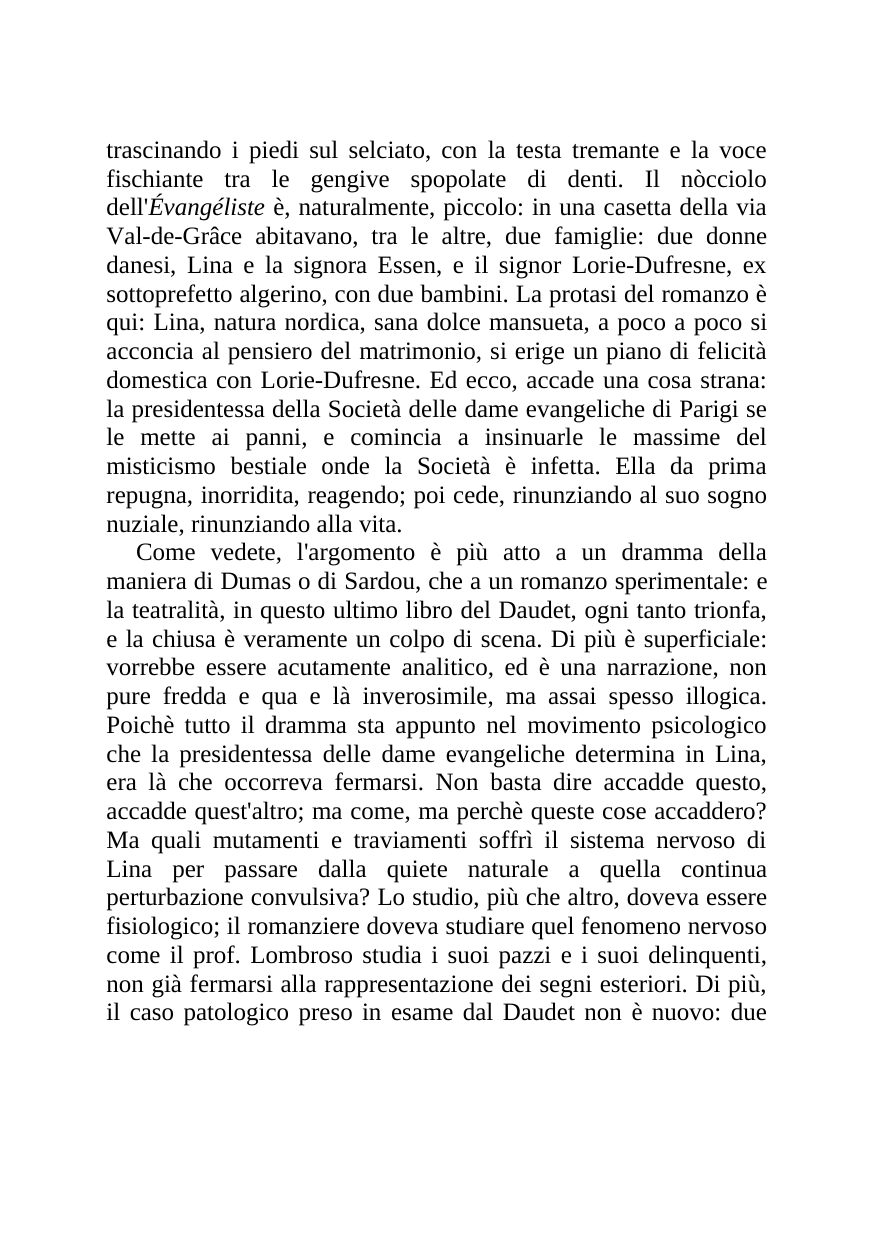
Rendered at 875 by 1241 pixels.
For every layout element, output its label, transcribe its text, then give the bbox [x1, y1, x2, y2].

text trascinando i piedi sul selciato, con la testa tremante e la voce fischiante tra le gengive spopolate di denti. Il nòcciolo dell'Évangéliste è, naturalmente, piccolo: in una casetta della via Val-de-Grâce abitavano, tra le altre, due famiglie: due donne danesi, Lina e la signora Essen, e il signor Lorie-Dufresne, ex sottoprefetto algerino, con due bambini. La protasi del romanzo è qui: Lina, natura nordica, sana dolce mansueta, a poco a poco si acconcia al pensiero del matrimonio, si erige un piano di felicità domestica con Lorie-Dufresne. Ed ecco, accade una cosa strana: la presidentessa della Società delle dame evangeliche di Parigi se le mette ai panni, e comincia a insinuarle le massime del misticismo bestiale onde la Società è infetta. Ella da prima repugna, inorridita, reagendo; poi cede, rinunziando al suo sogno nuziale, rinunziando alla vita. [106, 135, 768, 537]
text Come vedete, l'argomento è più atto a un dramma della maniera di Dumas o di Sardou, che a un romanzo sperimentale: e la teatralità, in questo ultimo libro del Daudet, ogni tanto trionfa, e la chiusa è veramente un colpo di scena. Di più è superficiale: vorrebbe essere acutamente analitico, ed è una narrazione, non pure fredda e qua e là inverosimile, ma assai spesso illogica. Poichè tutto il dramma sta appunto nel movimento psicologico che la presidentessa delle dame evangeliche determina in Lina, era là che occorreva fermarsi. Non basta dire accadde questo, accadde quest'altro; ma come, ma perchè queste cose accaddero? Ma quali mutamenti e traviamenti soffrì il sistema nervoso di Lina per passare dalla quiete naturale a quella continua perturbazione convulsiva? Lo studio, più che altro, doveva essere fisiologico; il romanziere doveva studiare quel fenomeno nervoso come il prof. Lombroso studia i suoi pazzi e i suoi delinquenti, non già fermarsi alla rappresentazione dei segni esteriori. Di più, il caso patologico preso in esame dal Daudet non è nuovo: due [106, 537, 768, 1026]
